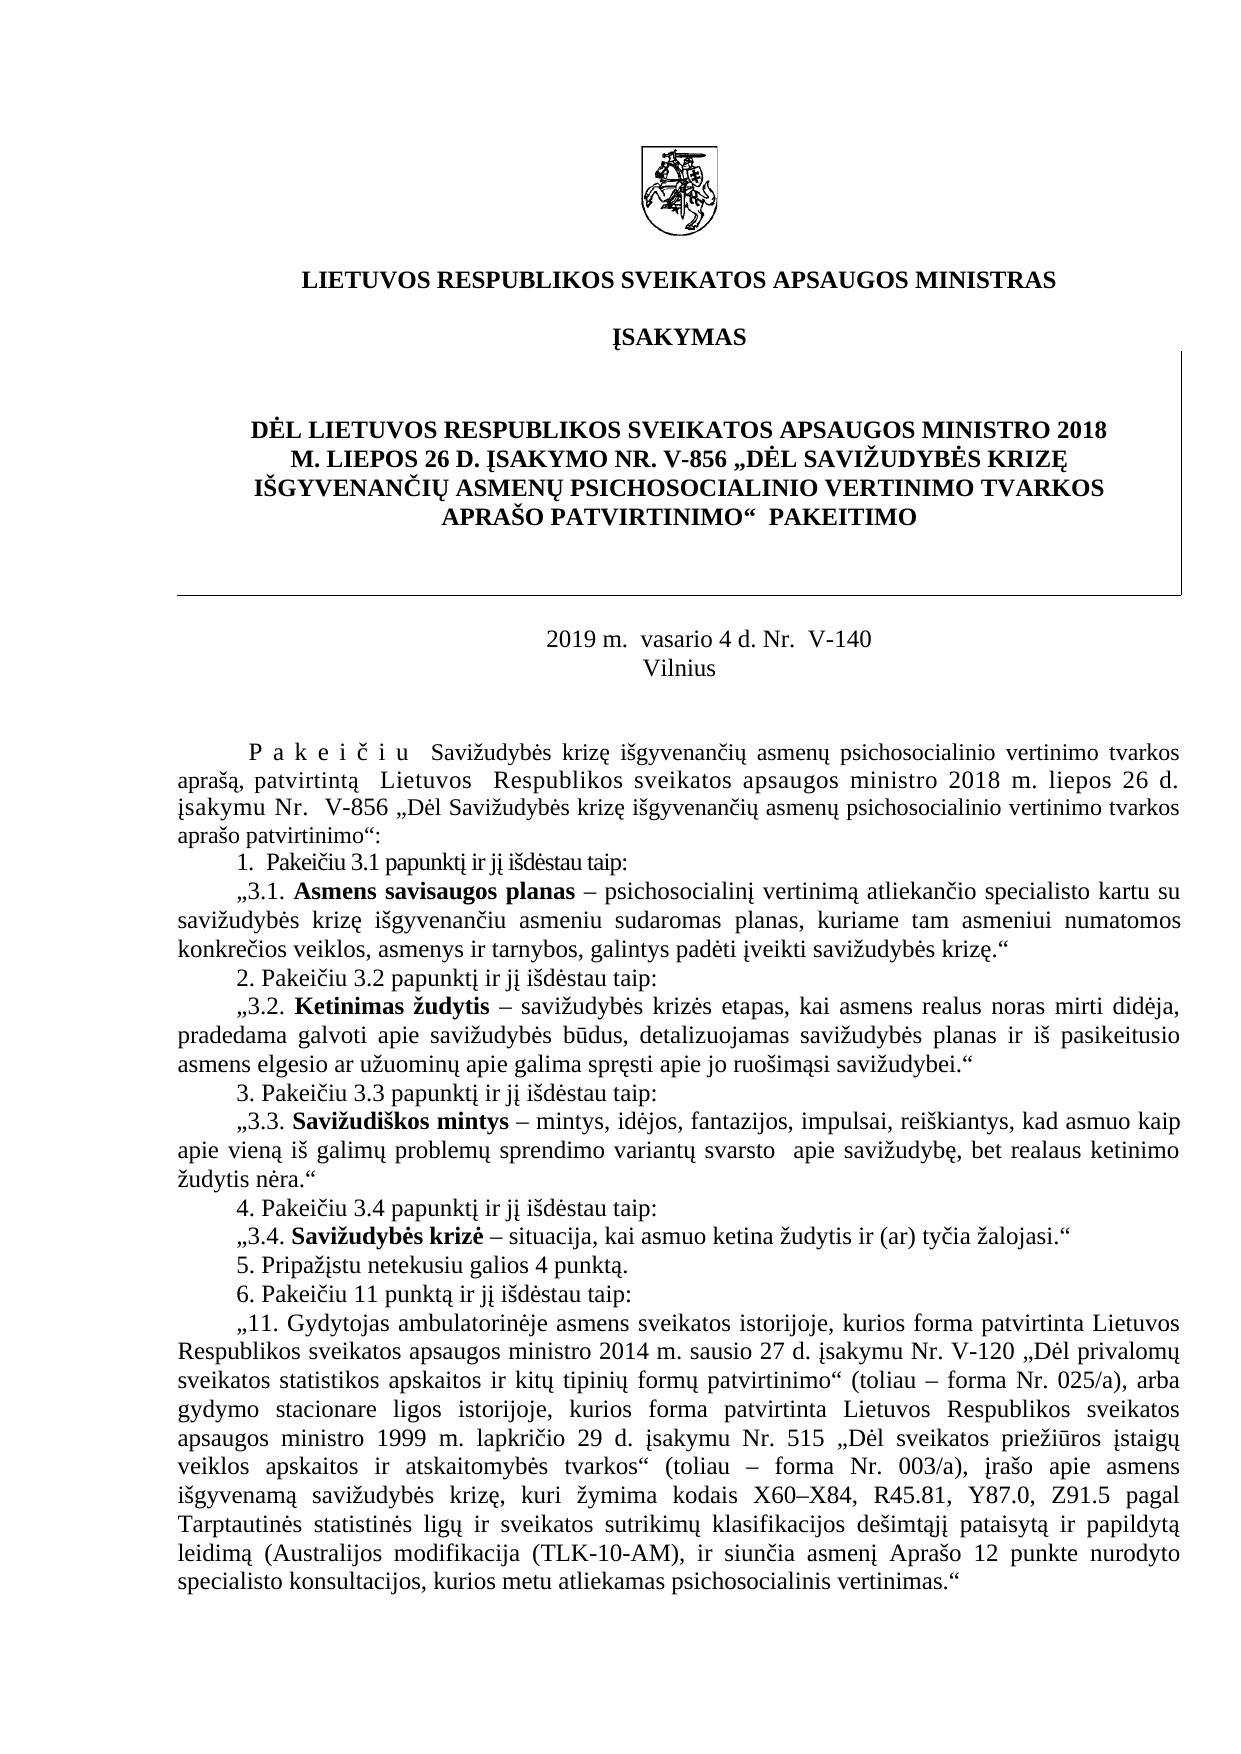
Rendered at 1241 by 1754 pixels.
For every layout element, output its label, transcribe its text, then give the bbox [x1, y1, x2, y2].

text 3. Pakeičiu 3.3 papunktį ir jį išdėstau taip: [236, 1078, 1181, 1106]
text „11. Gydytojas ambulatorinėje asmens sveikatos istorijoje, kurios forma patvirtinta Lietuvos Respublikos sveikatos apsaugos ministro 2014 m. sausio 27 d. įsakymu Nr. V-120 „Dėl privalomų sveikatos statistikos apskaitos ir kitų tipinių formų patvirtinimo“ (toliau – forma Nr. 025/a), arba gydymo stacionare ligos istorijoje, kurios forma patvirtinta Lietuvos Respublikos sveikatos apsaugos ministro 1999 m. lapkričio 29 d. įsakymu Nr. 515 „Dėl sveikatos priežiūros įstaigų veiklos apskaitos ir atskaitomybės tvarkos“ (toliau – forma Nr. 003/a), įrašo apie asmens išgyvenamą savižudybės krizę, kuri žymima kodais X60–X84, R45.81, Y87.0, Z91.5 pagal Tarptautinės statistinės ligų ir sveikatos sutrikimų klasifikacijos dešimtąjį pataisytą ir papildytą leidimą (Australijos modifikacija (TLK-10-AM), ir siunčia asmenį Aprašo 12 punkte nurodyto specialisto konsultacijos, kurios metu atliekamas psichosocialinis vertinimas.“ [177, 1308, 1181, 1595]
text 1. Pakeičiu 3.1 papunktį ir jį išdėstau taip: [177, 849, 1181, 876]
text LIETUVOS RESPUBLIKOS SVEIKATOS APSAUGOS MINISTRAS [177, 265, 1181, 293]
text „3.4. Savižudybės krizė – situacija, kai asmuo ketina žudytis ir (ar) tyčia žalojasi.“ [236, 1221, 1181, 1250]
text 2. Pakeičiu 3.2 papunktį ir jį išdėstau taip: [177, 963, 1181, 991]
text 5. Pripažįstu netekusiu galios 4 punktą. [177, 1250, 1181, 1279]
text 4. Pakeičiu 3.4 papunktį ir jį išdėstau taip: [177, 1193, 1181, 1221]
text P a k e i č i u Savižudybės krizę išgyvenančių asmenų psichosocialinio vertinimo tvarkos aprašą, patvirtintą Lietuvos Respublikos sveikatos apsaugos ministro 2018 m. liepos 26 d. įsakymu Nr. V-856 „Dėl Savižudybės krizę išgyvenančių asmenų psichosocialinio vertinimo tvarkos aprašo patvirtinimo“: [177, 739, 1181, 849]
text 6. Pakeičiu 11 punktą ir jį išdėstau taip: [177, 1279, 1181, 1308]
text „3.2. Ketinimas žudytis – savižudybės krizės etapas, kai asmens realus noras mirti didėja, pradedama galvoti apie savižudybės būdus, detalizuojamas savižudybės planas ir iš pasikeitusio asmens elgesio ar užuominų apie galima spręsti apie jo ruošimąsi savižudybei.“ [177, 991, 1181, 1078]
text DĖL LIETUVOS RESPUBLIKOS SVEIKATOS APSAUGOS MINISTRO 2018 M. LIEPOS 26 D. ĮSAKYMO NR. V-856 „DĖL SAVIŽUDYBĖS KRIZĘ IŠGYVENANČIŲ ASMENŲ PSICHOSOCIALINIO VERTINIMO TVARKOS APRAŠO PATVIRTINIMO“ PAKEITIMO [177, 351, 1181, 595]
text 2019 m. vasario 4 d. Nr. V-140 [207, 624, 1181, 653]
text ĮSAKYMAS [177, 322, 1181, 351]
text Vilnius [177, 653, 1181, 681]
text „3.3. Savižudiškos mintys – mintys, idėjos, fantazijos, impulsai, reiškiantys, kad asmuo kaip apie vieną iš galimų problemų sprendimo variantų svarsto apie savižudybę, bet realaus ketinimo žudytis nėra.“ [177, 1106, 1181, 1193]
text „3.1. Asmens savisaugos planas – psichosocialinį vertinimą atliekančio specialisto kartu su savižudybės krizę išgyvenančiu asmeniu sudaromas planas, kuriame tam asmeniui numatomos konkrečios veiklos, asmenys ir tarnybos, galintys padėti įveikti savižudybės krizę.“ [177, 876, 1181, 963]
